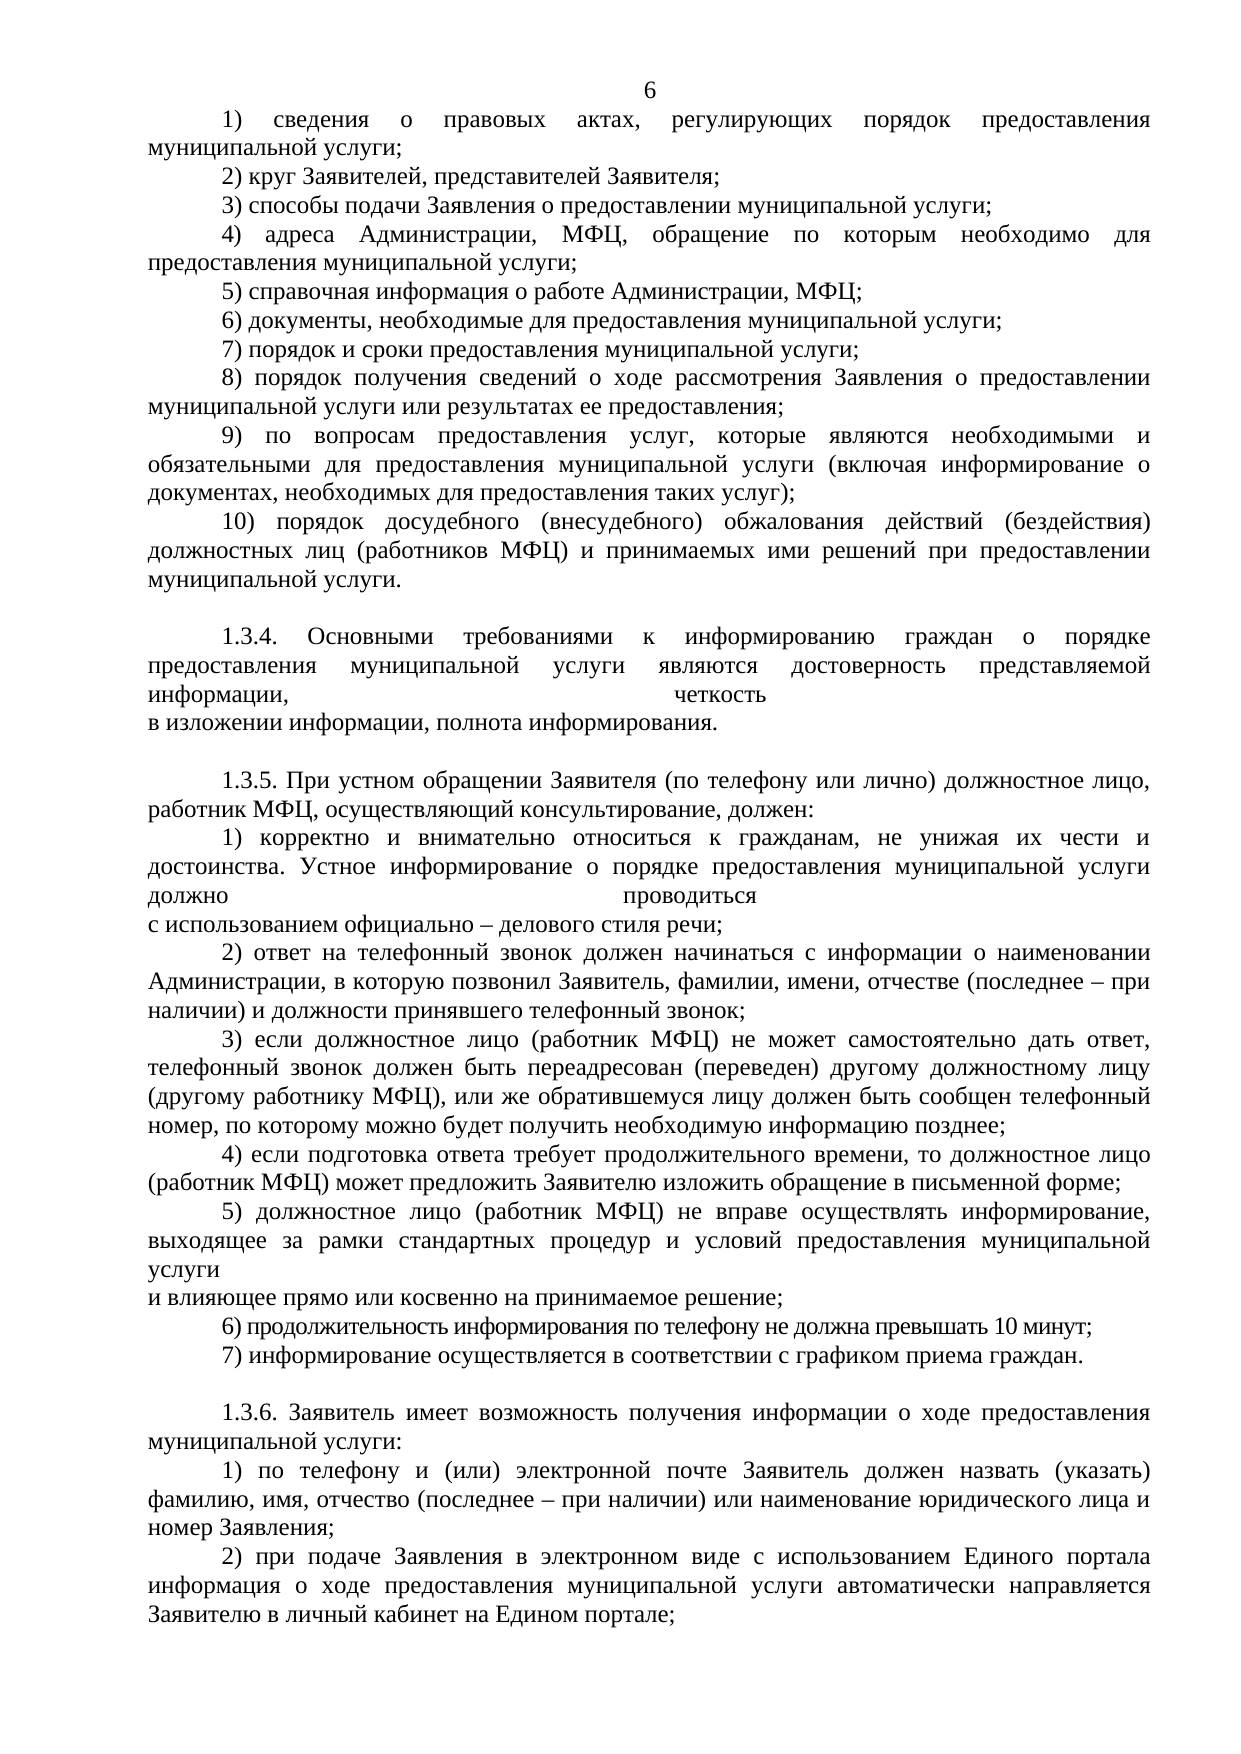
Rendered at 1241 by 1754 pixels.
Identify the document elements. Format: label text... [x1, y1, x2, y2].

text 4) адреса Администрации, МФЦ, обращение по которым необходимо для предоставления муниципальной услуги; [148, 219, 1152, 276]
text 2) круг Заявителей, представителей Заявителя; [148, 161, 1152, 190]
text 2) при подаче Заявления в электронном виде с использованием Единого портала информация о ходе предоставления муниципальной услуги автоматически направляется Заявителю в личный кабинет на Едином портале; [148, 1541, 1152, 1627]
text 10) порядок досудебного (внесудебного) обжалования действий (бездействия) должностных лиц (работников МФЦ) и принимаемых ими решений при предоставлении муниципальной услуги. [148, 506, 1152, 592]
text 1) корректно и внимательно относиться к гражданам, не унижая их чести и достоинства. Устное информирование о порядке предоставления муниципальной услуги должно проводиться с использованием официально – делового стиля речи; [148, 822, 1152, 937]
text 1.3.5. При устном обращении Заявителя (по телефону или лично) должностное лицо, работник МФЦ, осуществляющий консультирование, должен: [148, 765, 1152, 822]
text 7) информирование осуществляется в соответствии с графиком приема граждан. [148, 1340, 1152, 1369]
text 6) документы, необходимые для предоставления муниципальной услуги; [148, 305, 1152, 334]
text 6) продолжительность информирования по телефону не должна превышать 10 минут; [148, 1311, 1152, 1340]
text 1) сведения о правовых актах, регулирующих порядок предоставления муниципальной услуги; [148, 104, 1152, 161]
text 7) порядок и сроки предоставления муниципальной услуги; [148, 334, 1152, 362]
text 8) порядок получения сведений о ходе рассмотрения Заявления о предоставлении муниципальной услуги или результатах ее предоставления; [148, 362, 1152, 420]
text 5) справочная информация о работе Администрации, МФЦ; [148, 276, 1152, 305]
text 5) должностное лицо (работник МФЦ) не вправе осуществлять информирование, выходящее за рамки стандартных процедур и условий предоставления муниципальной услуги и влияющее прямо или косвенно на принимаемое решение; [148, 1196, 1152, 1311]
text 1.3.4. Основными требованиями к информированию граждан о порядке предоставления муниципальной услуги являются достоверность представляемой информации, четкость в изложении информации, полнота информирования. [148, 621, 1152, 736]
text 9) по вопросам предоставления услуг, которые являются необходимыми и обязательными для предоставления муниципальной услуги (включая информирование о документах, необходимых для предоставления таких услуг); [148, 420, 1152, 506]
text 3) способы подачи Заявления о предоставлении муниципальной услуги; [148, 190, 1152, 219]
text 1.3.6. Заявитель имеет возможность получения информации о ходе предоставления муниципальной услуги: [148, 1397, 1152, 1455]
text 4) если подготовка ответа требует продолжительного времени, то должностное лицо (работник МФЦ) может предложить Заявителю изложить обращение в письменной форме; [148, 1139, 1152, 1196]
text 3) если должностное лицо (работник МФЦ) не может самостоятельно дать ответ, телефонный звонок должен быть переадресован (переведен) другому должностному лицу (другому работнику МФЦ), или же обратившемуся лицу должен быть сообщен телефонный номер, по которому можно будет получить необходимую информацию позднее; [148, 1024, 1152, 1139]
text 2) ответ на телефонный звонок должен начинаться с информации о наименовании Администрации, в которую позвонил Заявитель, фамилии, имени, отчестве (последнее – при наличии) и должности принявшего телефонный звонок; [148, 937, 1152, 1024]
text 1) по телефону и (или) электронной почте Заявитель должен назвать (указать) фамилию, имя, отчество (последнее – при наличии) или наименование юридического лица и номер Заявления; [148, 1455, 1152, 1541]
